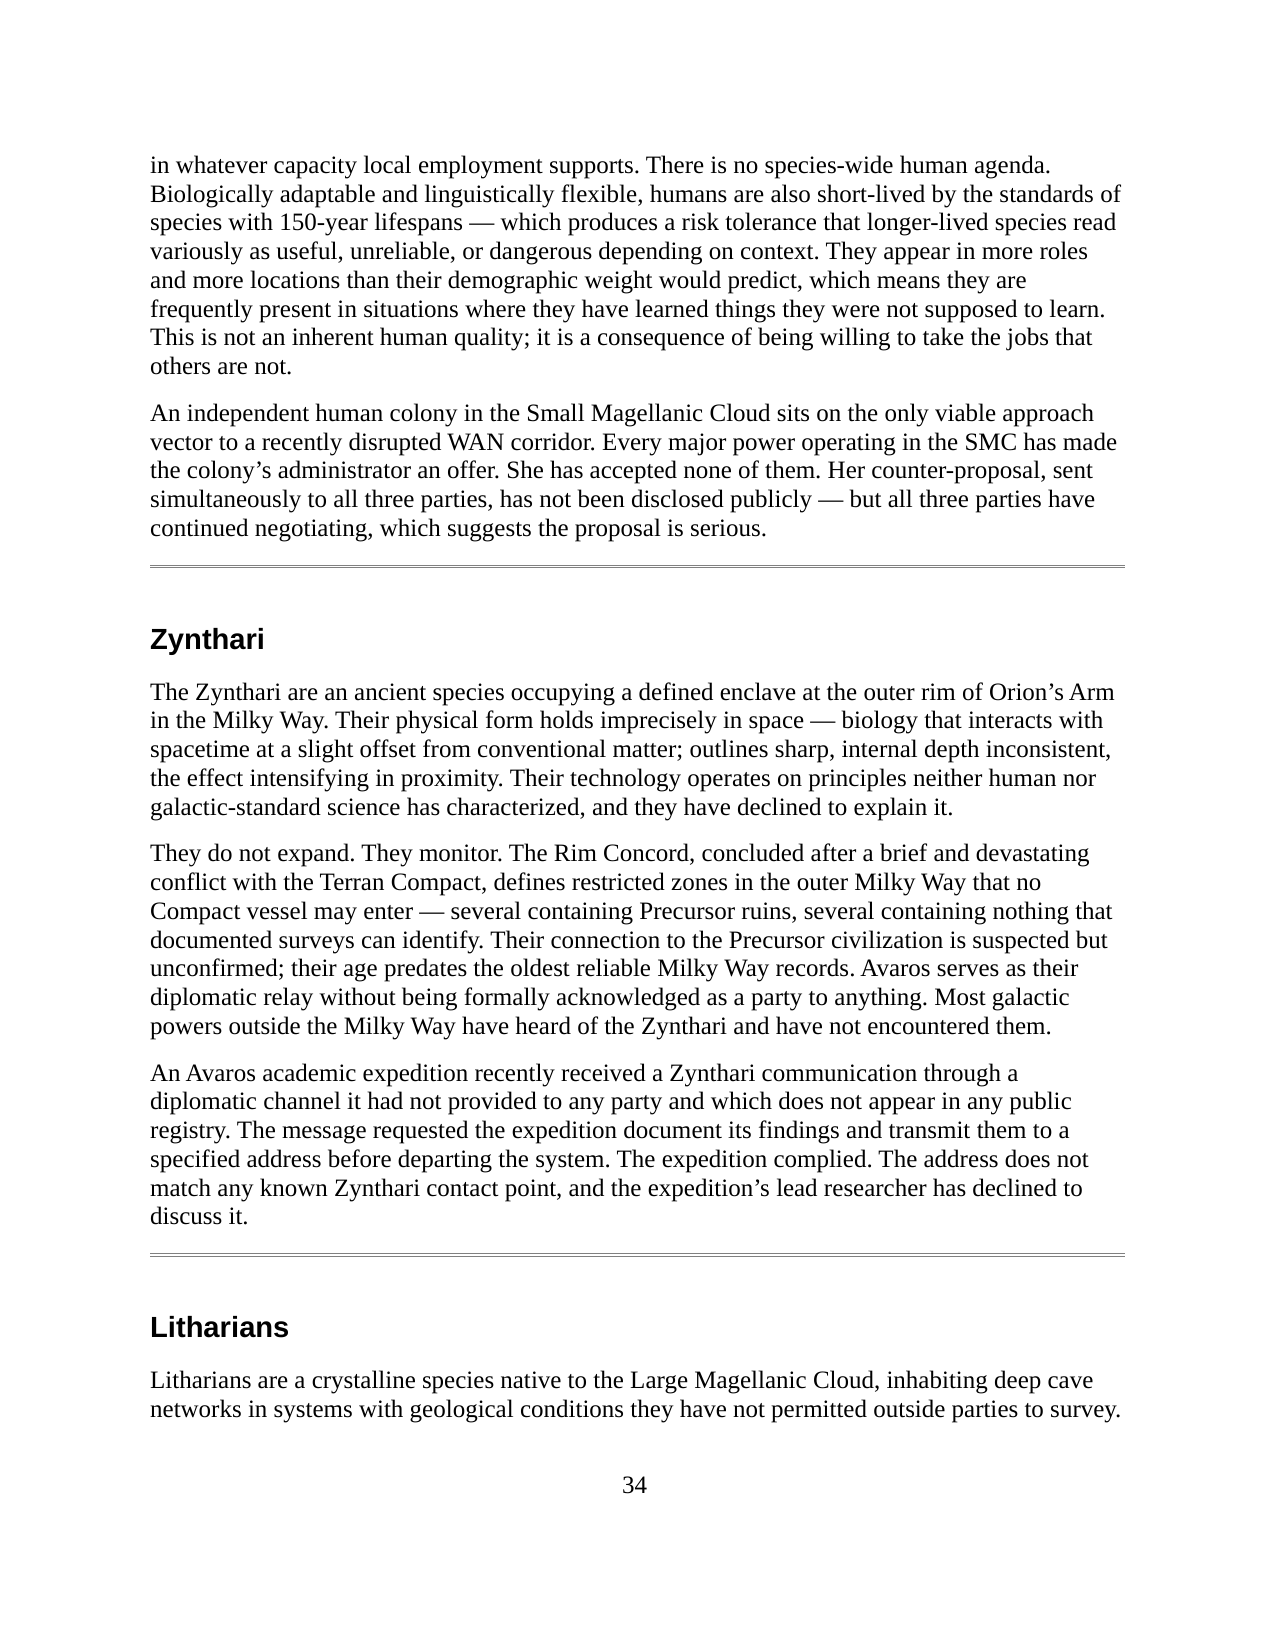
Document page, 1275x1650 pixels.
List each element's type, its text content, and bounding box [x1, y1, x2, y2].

subtitle Litharians [150, 1310, 1125, 1344]
subtitle Zynthari [150, 622, 1125, 655]
text An Avaros academic expedition recently received a Zynthari communication through a diplomatic channel it had not provided to any party and which does not appear in any public registry. The message requested the expedition document its findings and transmit them to a specified address before departing the system. The expedition complied. The address does not match any known Zynthari contact point, and the expedition’s lead researcher has declined to discuss it. [150, 1058, 1125, 1230]
text The Zynthari are an ancient species occupying a defined enclave at the outer rim of Orion’s Arm in the Milky Way. Their physical form holds imprecisely in space — biology that interacts with spacetime at a slight offset from conventional matter; outlines sharp, internal depth inconsistent, the effect intensifying in proximity. Their technology operates on principles neither human nor galactic-standard science has characterized, and they have declined to explain it. [150, 677, 1125, 821]
text in whatever capacity local employment supports. There is no species-wide human agenda. Biologically adaptable and linguistically flexible, humans are also short-lived by the standards of species with 150-year lifespans — which produces a risk tolerance that longer-lived species read variously as useful, unreliable, or dangerous depending on context. They appear in more roles and more locations than their demographic weight would predict, which means they are frequently present in situations where they have learned things they were not supposed to learn. This is not an inherent human quality; it is a consequence of being willing to take the jobs that others are not. [150, 150, 1125, 380]
text Litharians are a crystalline species native to the Large Magellanic Cloud, inhabiting deep cave networks in systems with geological conditions they have not permitted outside parties to survey. [150, 1365, 1125, 1423]
text An independent human colony in the Small Magellanic Cloud sits on the only viable approach vector to a recently disrupted WAN corridor. Every major power operating in the SMC has made the colony’s administrator an offer. She has accepted none of them. Her counter-proposal, sent simultaneously to all three parties, has not been disclosed publicly — but all three parties have continued negotiating, which suggests the proposal is serious. [150, 398, 1125, 542]
text They do not expand. They monitor. The Rim Concord, concluded after a brief and devastating conflict with the Terran Compact, defines restricted zones in the outer Milky Way that no Compact vessel may enter — several containing Precursor ruins, several containing nothing that documented surveys can identify. Their connection to the Precursor civilization is suspected but unconfirmed; their age predates the oldest reliable Milky Way records. Avaros serves as their diplomatic relay without being formally acknowledged as a party to anything. Most galactic powers outside the Milky Way have heard of the Zynthari and have not encountered them. [150, 838, 1125, 1040]
